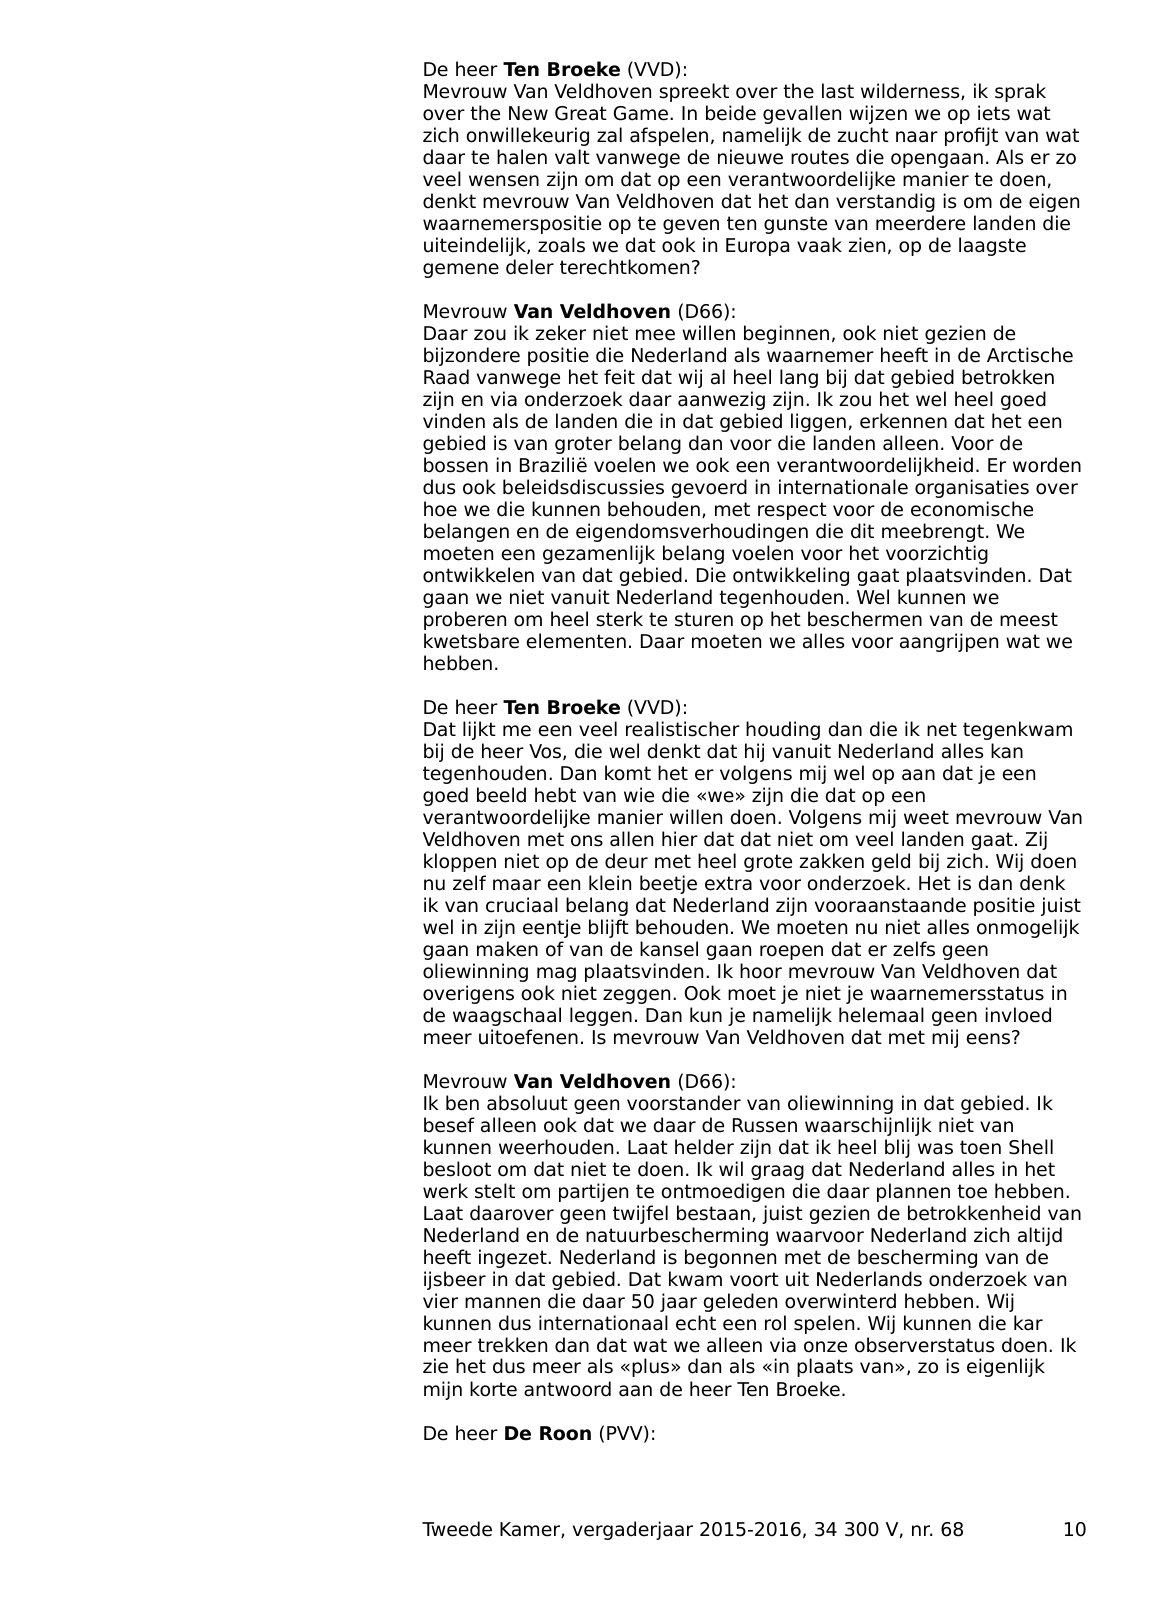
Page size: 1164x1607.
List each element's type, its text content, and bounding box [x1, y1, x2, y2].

text Daar zou ik zeker niet mee willen beginnen, ook niet gezien de bijzondere positie die Nederland als waarnemer heeft in de Arctische Raad vanwege het feit dat wij al heel lang bij dat gebied betrokken zijn en via onderzoek daar aanwezig zijn. Ik zou het wel heel goed vinden als de landen die in dat gebied liggen, erkennen dat het een gebied is van groter belang dan voor die landen alleen. Voor de bossen in Brazilië voelen we ook een verantwoordelijkheid. Er worden dus ook beleidsdiscussies gevoerd in internationale organisaties over hoe we die kunnen behouden, met respect voor de economische belangen en de eigendomsverhoudingen die dit meebrengt. We moeten een gezamenlijk belang voelen voor het voorzichtig ontwikkelen van dat gebied. Die ontwikkeling gaat plaatsvinden. Dat gaan we niet vanuit Nederland tegenhouden. Wel kunnen we proberen om heel sterk te sturen op het beschermen van de meest kwetsbare elementen. Daar moeten we alles voor aangrijpen wat we hebben. [422, 323, 1087, 675]
text Dat lijkt me een veel realistischer houding dan die ik net tegenkwam bij de heer Vos, die wel denkt dat hij vanuit Nederland alles kan tegenhouden. Dan komt het er volgens mij wel op aan dat je een goed beeld hebt van wie die «we» zijn die dat op een verantwoordelijke manier willen doen. Volgens mij weet mevrouw Van Veldhoven met ons allen hier dat dat niet om veel landen gaat. Zij kloppen niet op de deur met heel grote zakken geld bij zich. Wij doen nu zelf maar een klein beetje extra voor onderzoek. Het is dan denk ik van cruciaal belang dat Nederland zijn vooraanstaande positie juist wel in zijn eentje blijft behouden. We moeten nu niet alles onmogelijk gaan maken of van de kansel gaan roepen dat er zelfs geen oliewinning mag plaatsvinden. Ik hoor mevrouw Van Veldhoven dat overigens ook niet zeggen. Ook moet je niet je waarnemersstatus in de waagschaal leggen. Dan kun je namelijk helemaal geen invloed meer uitoefenen. Is mevrouw Van Veldhoven dat met mij eens? [422, 719, 1087, 1048]
text De heer De Roon (PVV): [422, 1423, 1087, 1444]
text Mevrouw Van Veldhoven (D66): [422, 1071, 1087, 1093]
text De heer Ten Broeke (VVD): [422, 59, 1087, 81]
text Ik ben absoluut geen voorstander van oliewinning in dat gebied. Ik besef alleen ook dat we daar de Russen waarschijnlijk niet van kunnen weerhouden. Laat helder zijn dat ik heel blij was toen Shell besloot om dat niet te doen. Ik wil graag dat Nederland alles in het werk stelt om partijen te ontmoedigen die daar plannen toe hebben. Laat daarover geen twijfel bestaan, juist gezien de betrokkenheid van Nederland en de natuurbescherming waarvoor Nederland zich altijd heeft ingezet. Nederland is begonnen met de bescherming van de ijsbeer in dat gebied. Dat kwam voort uit Nederlands onderzoek van vier mannen die daar 50 jaar geleden overwinterd hebben. Wij kunnen dus internationaal echt een rol spelen. Wij kunnen die kar meer trekken dan dat wat we alleen via onze observerstatus doen. Ik zie het dus meer als «plus» dan als «in plaats van», zo is eigenlijk mijn korte antwoord aan de heer Ten Broeke. [422, 1093, 1087, 1400]
text Mevrouw Van Veldhoven (D66): [422, 301, 1087, 323]
text De heer Ten Broeke (VVD): [422, 697, 1087, 719]
text Mevrouw Van Veldhoven spreekt over the last wilderness, ik sprak over the New Great Game. In beide gevallen wijzen we op iets wat zich onwillekeurig zal afspelen, namelijk de zucht naar profijt van wat daar te halen valt vanwege de nieuwe routes die opengaan. Als er zo veel wensen zijn om dat op een verantwoordelijke manier te doen, denkt mevrouw Van Veldhoven dat het dan verstandig is om de eigen waarnemerspositie op te geven ten gunste van meerdere landen die uiteindelijk, zoals we dat ook in Europa vaak zien, op de laagste gemene deler terechtkomen? [422, 81, 1087, 279]
